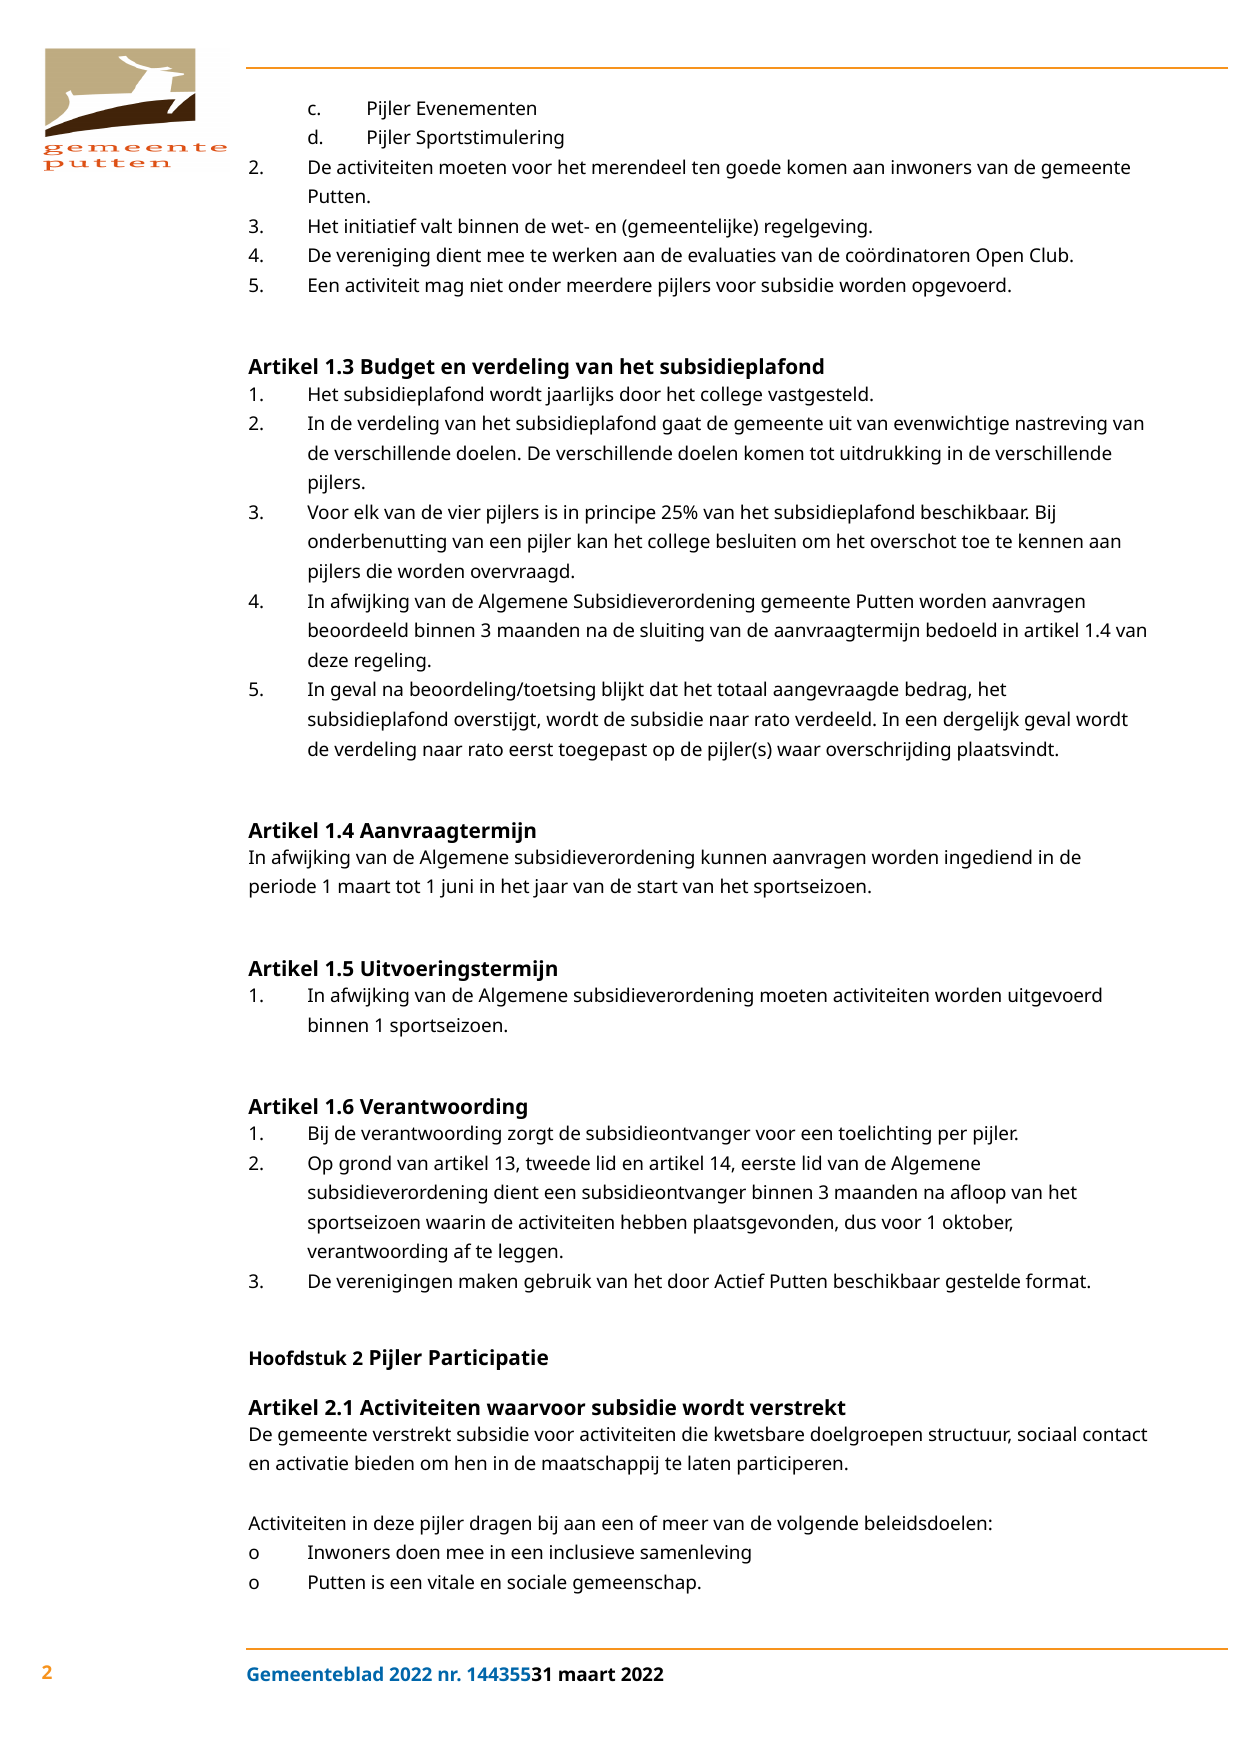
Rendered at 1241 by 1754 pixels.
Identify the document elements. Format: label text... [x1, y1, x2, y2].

list De activiteiten moeten voor het merendeel ten goede komen aan inwoners van de gemeente Putten. [248, 154, 1152, 209]
list De vereniging dient mee te werken aan de evaluaties van de coördinatoren Open Club. [248, 243, 1152, 268]
text Artikel 1.4 Aanvraagtermijn [248, 816, 1152, 844]
list De verenigingen maken gebruik van het door Actief Putten beschikbaar gestelde format. [248, 1268, 1152, 1294]
list Voor elk van de vier pijlers is in principe 25% van het subsidieplafond beschikbaar. Bij onderbenutting van een pijler kan het college besluiten om het overschot toe te kennen aan pijlers die worden overvraagd. [248, 499, 1152, 584]
list In afwijking van de Algemene subsidieverordening moeten activiteiten worden uitgevoerd binnen 1 sportseizoen. [248, 982, 1152, 1037]
text De gemeente verstrekt subsidie voor activiteiten die kwetsbare doelgroepen structuur, sociaal contact en activatie bieden om hen in de maatschappij te laten participeren. [248, 1421, 1152, 1476]
list In de verdeling van het subsidieplafond gaat de gemeente uit van evenwichtige nastreving van de verschillende doelen. De verschillende doelen komen tot uitdrukking in de verschillende pijlers. [248, 410, 1152, 495]
text In afwijking van de Algemene subsidieverordening kunnen aanvragen worden ingediend in de periode 1 maart tot 1 juni in het jaar van de start van het sportseizoen. [248, 844, 1152, 899]
list In afwijking van de Algemene Subsidieverordening gemeente Putten worden aanvragen beoordeeld binnen 3 maanden na de sluiting van de aanvraagtermijn bedoeld in artikel 1.4 van deze regeling. [248, 588, 1152, 673]
list In geval na beoordeling/toetsing blijkt dat het totaal aangevraagde bedrag, het subsidieplafond overstijgt, wordt de subsidie naar rato verdeeld. In een dergelijk geval wordt de verdeling naar rato eerst toegepast op de pijler(s) waar overschrijding plaatsvindt. [248, 677, 1152, 761]
picture [41, 47, 231, 172]
list Een activiteit mag niet onder meerdere pijlers voor subsidie worden opgevoerd. [248, 272, 1152, 298]
list Pijler Evenementen [307, 95, 1152, 121]
list Bij de verantwoording zorgt de subsidieontvanger voor een toelichting per pijler. [248, 1120, 1152, 1146]
text Artikel 1.6 Verantwoording [248, 1092, 1152, 1120]
text Artikel 1.5 Uitvoeringstermijn [248, 954, 1152, 982]
text Activiteiten in deze pijler dragen bij aan een of meer van de volgende beleidsdoelen: [248, 1510, 1152, 1536]
list Putten is een vitale en sociale gemeenschap. [248, 1569, 1152, 1595]
list Op grond van artikel 13, tweede lid en artikel 14, eerste lid van de Algemene subsidieverordening dient een subsidieontvanger binnen 3 maanden na afloop van het sportseizoen waarin de activiteiten hebben plaatsgevonden, dus voor 1 oktober, verantwoording af te leggen. [248, 1150, 1152, 1264]
text Artikel 1.3 Budget en verdeling van het subsidieplafond [248, 352, 1152, 381]
list Pijler Sportstimulering [307, 124, 1152, 150]
list Het initiatief valt binnen de wet- en (gemeentelijke) regelgeving. [248, 213, 1152, 239]
list Het subsidieplafond wordt jaarlijks door het college vastgesteld. [248, 381, 1152, 406]
text Artikel 2.1 Activiteiten waarvoor subsidie wordt verstrekt [248, 1393, 1152, 1421]
list Inwoners doen mee in een inclusieve samenleving [248, 1539, 1152, 1565]
text Hoofdstuk 2 Pijler Participatie [248, 1343, 1152, 1372]
